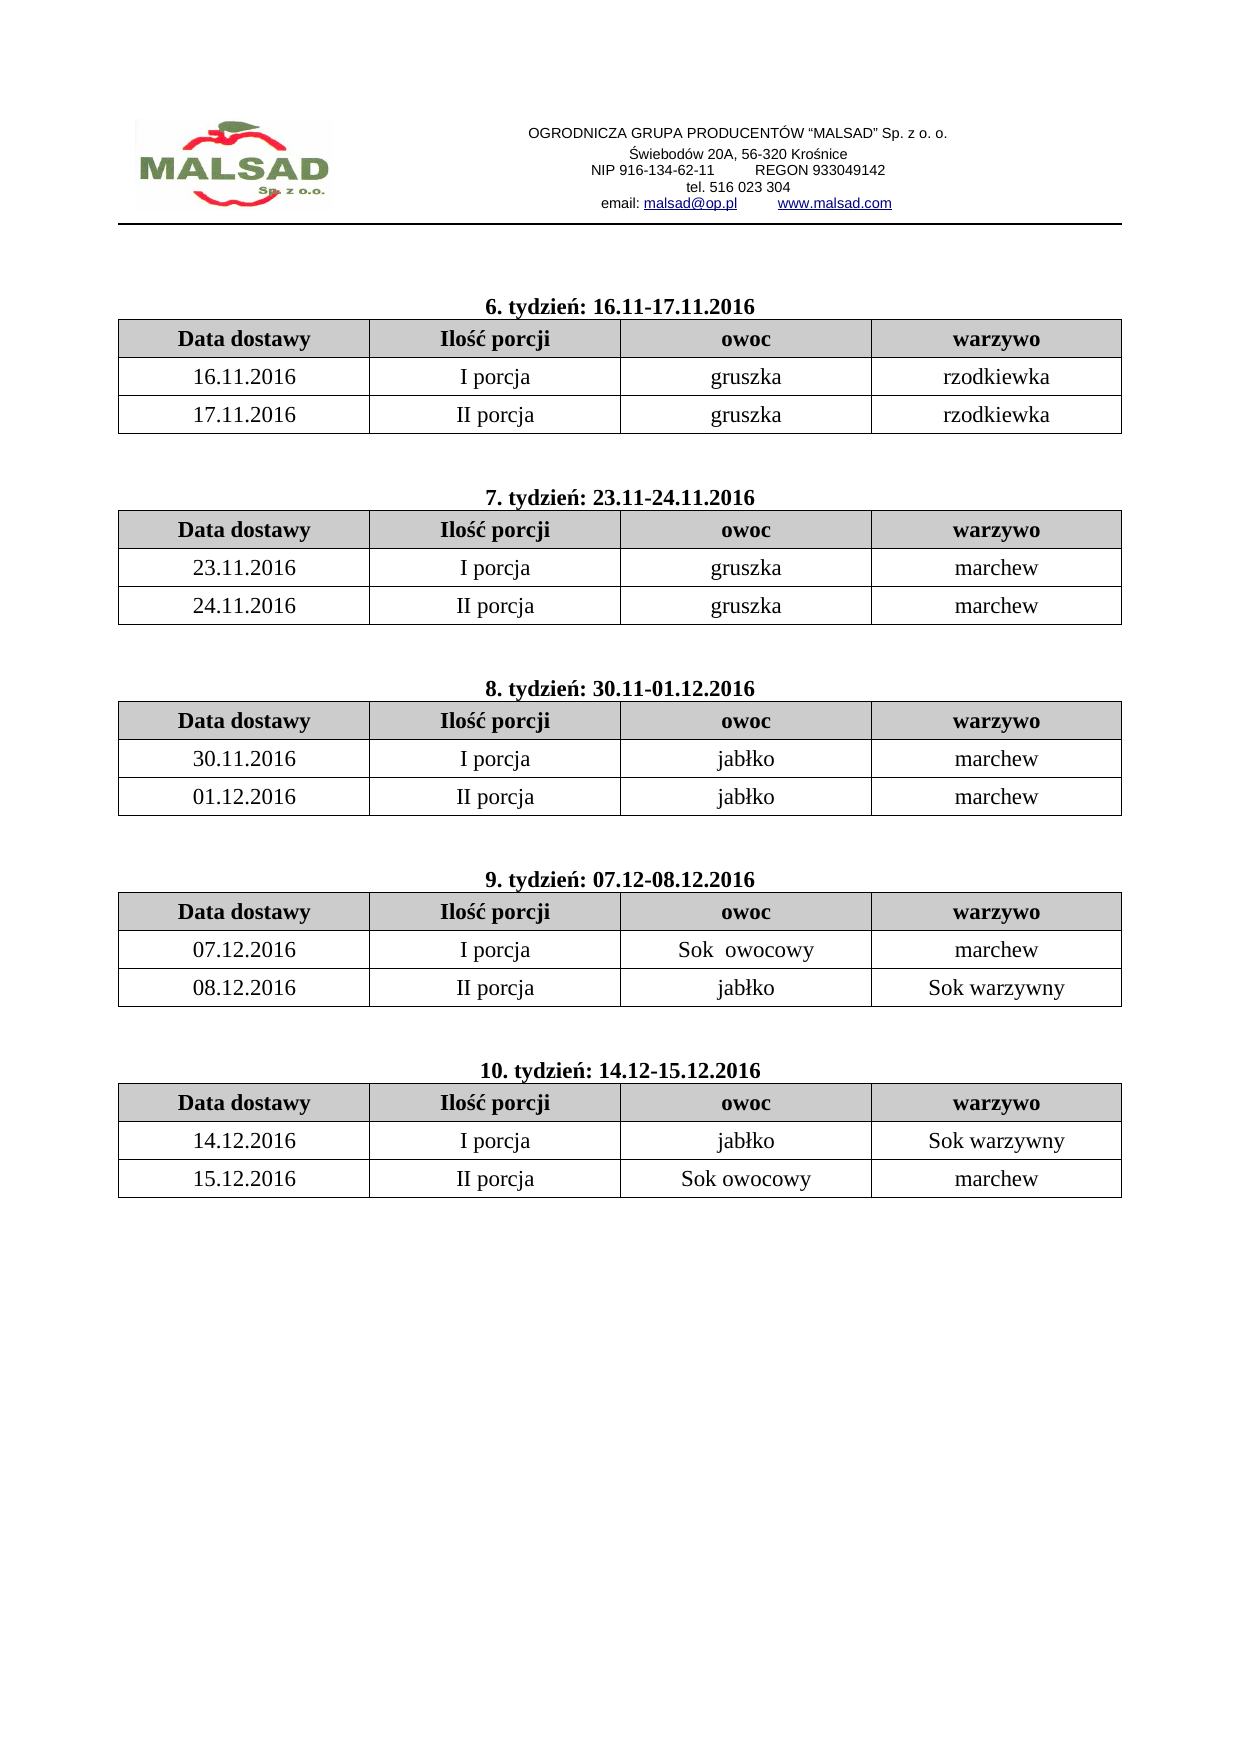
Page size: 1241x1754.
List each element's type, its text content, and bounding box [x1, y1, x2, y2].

table_header warzywo [872, 320, 1121, 357]
table_cell Sok warzywny [872, 1122, 1121, 1159]
table_cell 01.12.2016 [119, 778, 369, 815]
table_cell rzodkiewka [872, 396, 1121, 433]
table_cell gruszka [621, 358, 871, 395]
table_cell marchew [872, 1160, 1121, 1197]
table_cell 08.12.2016 [119, 969, 369, 1006]
table_header Ilość porcji [370, 702, 620, 739]
table_cell marchew [872, 740, 1121, 777]
table_header Data dostawy [119, 320, 369, 357]
table_cell marchew [872, 549, 1121, 586]
table_header Data dostawy [119, 893, 369, 930]
picture [135, 118, 332, 210]
table_header Ilość porcji [370, 320, 620, 357]
table_cell Sok warzywny [872, 969, 1121, 1006]
table_cell 16.11.2016 [119, 358, 369, 395]
table_cell jabłko [621, 969, 871, 1006]
text 8. tydzień: 30.11-01.12.2016 [118, 676, 1122, 701]
table_cell I porcja [370, 358, 620, 395]
table_cell 24.11.2016 [119, 587, 369, 624]
table_header Ilość porcji [370, 511, 620, 548]
table_cell 23.11.2016 [119, 549, 369, 586]
table_header Data dostawy [119, 1084, 369, 1121]
table_cell I porcja [370, 931, 620, 968]
table_header Data dostawy [119, 702, 369, 739]
table_cell I porcja [370, 740, 620, 777]
table_header warzywo [872, 893, 1121, 930]
table_cell II porcja [370, 969, 620, 1006]
table_cell marchew [872, 587, 1121, 624]
table_cell 17.11.2016 [119, 396, 369, 433]
table_cell jabłko [621, 740, 871, 777]
table_cell 07.12.2016 [119, 931, 369, 968]
table_cell II porcja [370, 396, 620, 433]
table_cell II porcja [370, 587, 620, 624]
table_cell II porcja [370, 1160, 620, 1197]
table_header Data dostawy [119, 511, 369, 548]
table_cell I porcja [370, 549, 620, 586]
table_header owoc [621, 320, 871, 357]
table_cell I porcja [370, 1122, 620, 1159]
table_cell Sok owocowy [621, 931, 871, 968]
table_cell jabłko [621, 1122, 871, 1159]
table_header Ilość porcji [370, 1084, 620, 1121]
table_header Ilość porcji [370, 893, 620, 930]
table_cell marchew [872, 931, 1121, 968]
text 6. tydzień: 16.11-17.11.2016 [118, 294, 1122, 319]
text 7. tydzień: 23.11-24.11.2016 [118, 485, 1122, 510]
table_header owoc [621, 702, 871, 739]
table_cell 15.12.2016 [119, 1160, 369, 1197]
table_cell Sok owocowy [621, 1160, 871, 1197]
table_cell marchew [872, 778, 1121, 815]
table_header owoc [621, 1084, 871, 1121]
table_header warzywo [872, 702, 1121, 739]
table_cell 14.12.2016 [119, 1122, 369, 1159]
table_cell jabłko [621, 778, 871, 815]
table_cell II porcja [370, 778, 620, 815]
table_cell 30.11.2016 [119, 740, 369, 777]
table_cell gruszka [621, 396, 871, 433]
table_header owoc [621, 511, 871, 548]
table_cell gruszka [621, 587, 871, 624]
table_header warzywo [872, 1084, 1121, 1121]
text 9. tydzień: 07.12-08.12.2016 [118, 867, 1122, 892]
text 10. tydzień: 14.12-15.12.2016 [118, 1058, 1122, 1083]
table_header warzywo [872, 511, 1121, 548]
table_header owoc [621, 893, 871, 930]
table_cell gruszka [621, 549, 871, 586]
table_cell rzodkiewka [872, 358, 1121, 395]
